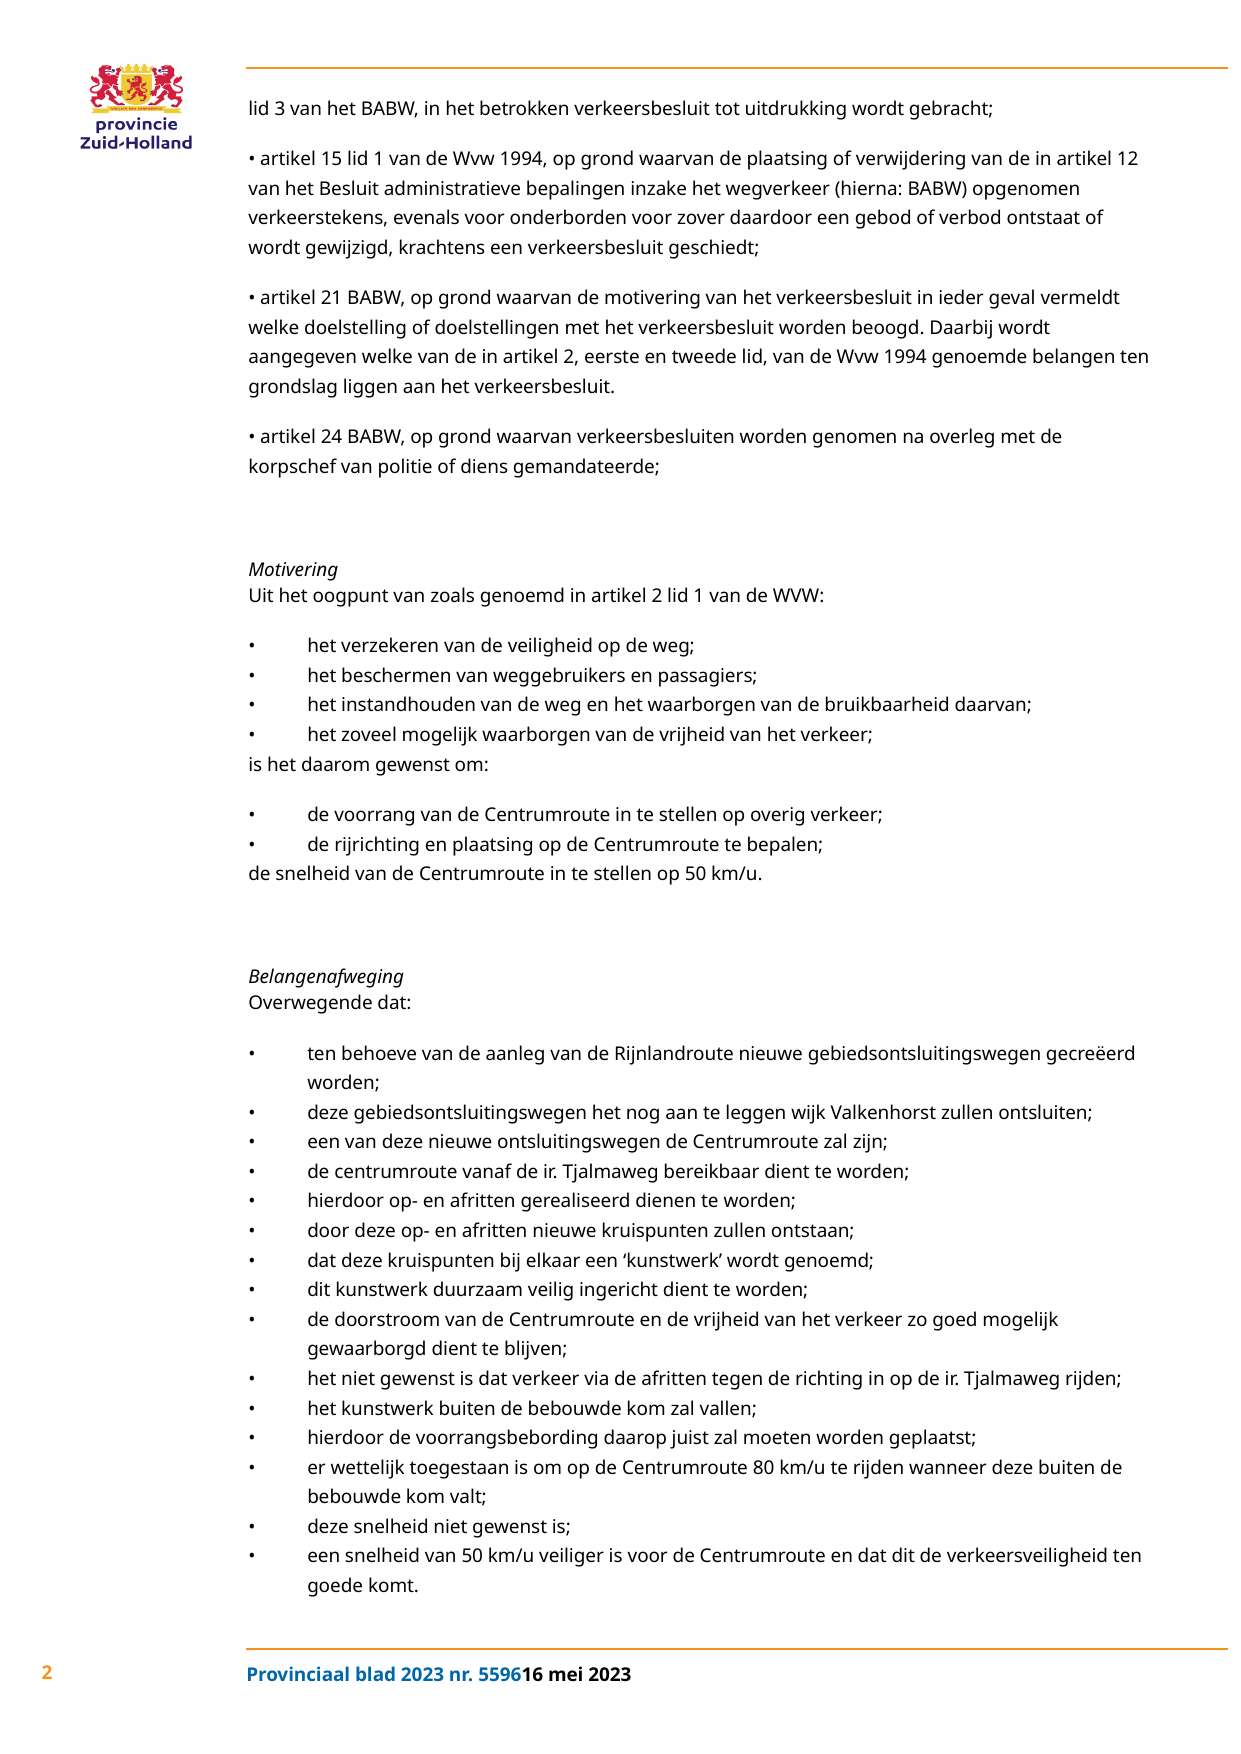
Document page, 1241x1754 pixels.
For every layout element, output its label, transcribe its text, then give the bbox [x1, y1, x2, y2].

text Motivering [248, 556, 1152, 582]
list de rijrichting en plaatsing op de Centrumroute te bepalen; [248, 831, 1152, 857]
text Belangenafweging [248, 964, 1152, 989]
list hierdoor op- en afritten gerealiseerd dienen te worden; [248, 1188, 1152, 1213]
text • artikel 21 BABW, op grond waarvan de motivering van het verkeersbesluit in ieder geval vermeldt welke doelstelling of doelstellingen met het verkeersbesluit worden beoogd. Daarbij wordt aangegeven welke van de in artikel 2, eerste en tweede lid, van de Wvw 1994 genoemde belangen ten grondslag liggen aan het verkeersbesluit. [248, 284, 1152, 399]
list een van deze nieuwe ontsluitingswegen de Centrumroute zal zijn; [248, 1128, 1152, 1154]
text de snelheid van de Centrumroute in te stellen op 50 km/u. [248, 860, 1152, 886]
list hierdoor de voorrangsbebording daarop juist zal moeten worden geplaatst; [248, 1424, 1152, 1450]
list het kunstwerk buiten de bebouwde kom zal vallen; [248, 1395, 1152, 1421]
text Uit het oogpunt van zoals genoemd in artikel 2 lid 1 van de WVW: [248, 582, 1152, 608]
list het beschermen van weggebruikers en passagiers; [248, 662, 1152, 688]
text • artikel 15 lid 1 van de Wvw 1994, op grond waarvan de plaatsing of verwijdering van de in artikel 12 van het Besluit administratieve bepalingen inzake het wegverkeer (hierna: BABW) opgenomen verkeerstekens, evenals voor onderborden voor zover daardoor een gebod of verbod ontstaat of wordt gewijzigd, krachtens een verkeersbesluit geschiedt; [248, 145, 1152, 260]
list het instandhouden van de weg en het waarborgen van de bruikbaarheid daarvan; [248, 692, 1152, 717]
list het zoveel mogelijk waarborgen van de vrijheid van het verkeer; [248, 721, 1152, 747]
text is het daarom gewenst om: [248, 751, 1152, 777]
text lid 3 van het BABW, in het betrokken verkeersbesluit tot uitdrukking wordt gebracht; [248, 95, 1152, 121]
text • artikel 24 BABW, op grond waarvan verkeersbesluiten worden genomen na overleg met de korpschef van politie of diens gemandateerde; [248, 423, 1152, 479]
list de doorstroom van de Centrumroute en de vrijheid van het verkeer zo goed mogelijk gewaarborgd dient te blijven; [248, 1306, 1152, 1361]
list dat deze kruispunten bij elkaar een ‘kunstwerk’ wordt genoemd; [248, 1247, 1152, 1273]
list het niet gewenst is dat verkeer via de afritten tegen de richting in op de ir. Tjalmaweg rijden; [248, 1365, 1152, 1391]
text Overwegende dat: [248, 989, 1152, 1015]
list een snelheid van 50 km/u veiliger is voor de Centrumroute en dat dit de verkeersveiligheid ten goede komt. [248, 1543, 1152, 1598]
list de centrumroute vanaf de ir. Tjalmaweg bereikbaar dient te worden; [248, 1158, 1152, 1184]
list er wettelijk toegestaan is om op de Centrumroute 80 km/u te rijden wanneer deze buiten de bebouwde kom valt; [248, 1454, 1152, 1509]
list de voorrang van de Centrumroute in te stellen op overig verkeer; [248, 801, 1152, 827]
list deze gebiedsontsluitingswegen het nog aan te leggen wijk Valkenhorst zullen ontsluiten; [248, 1099, 1152, 1125]
list het verzekeren van de veiligheid op de weg; [248, 632, 1152, 658]
picture [41, 47, 231, 172]
list ten behoeve van de aanleg van de Rijnlandroute nieuwe gebiedsontsluitingswegen gecreëerd worden; [248, 1040, 1152, 1095]
list door deze op- en afritten nieuwe kruispunten zullen ontstaan; [248, 1217, 1152, 1243]
list deze snelheid niet gewenst is; [248, 1513, 1152, 1539]
list dit kunstwerk duurzaam veilig ingericht dient te worden; [248, 1276, 1152, 1302]
